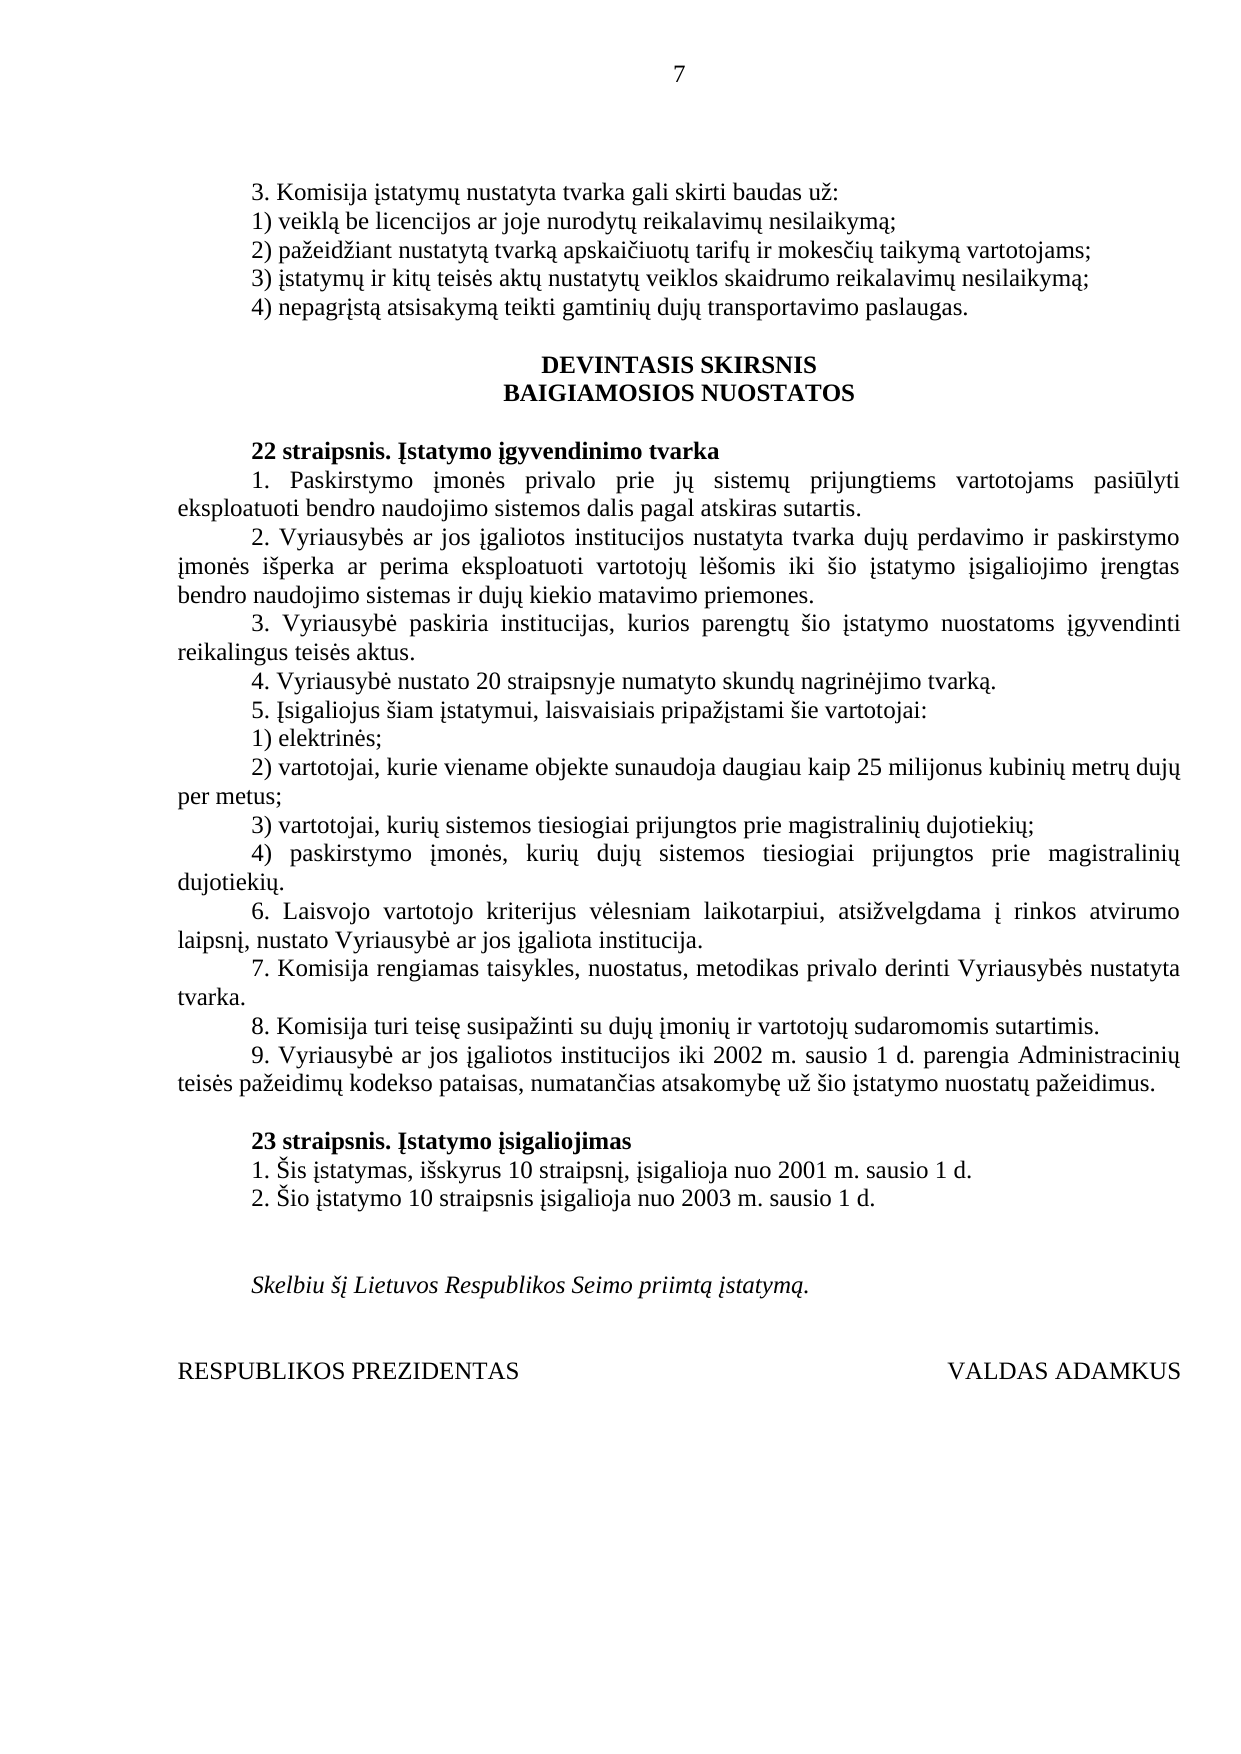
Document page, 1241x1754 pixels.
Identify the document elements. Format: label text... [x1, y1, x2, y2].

text 1) veiklą be licencijos ar joje nurodytų reikalavimų nesilaikymą; [177, 206, 1181, 235]
text 5. Įsigaliojus šiam įstatymui, laisvaisiais pripažįstami šie vartotojai: [177, 695, 1181, 723]
text 3) įstatymų ir kitų teisės aktų nustatytų veiklos skaidrumo reikalavimų nesilaikymą; [177, 263, 1181, 292]
text 2) pažeidžiant nustatytą tvarką apskaičiuotų tarifų ir mokesčių taikymą vartotojams; [177, 235, 1181, 263]
text RESPUBLIKOS PREZIDENTAS VALDAS ADAMKUS [177, 1356, 1181, 1385]
text 4) nepagrįstą atsisakymą teikti gamtinių dujų transportavimo paslaugas. [177, 292, 1181, 321]
text 9. Vyriausybė ar jos įgaliotos institucijos iki 2002 m. sausio 1 d. parengia Administracinių teisės pažeidimų kodekso pataisas, numatančias atsakomybę už šio įstatymo nuostatų pažeidimus. [177, 1040, 1181, 1097]
text 4. Vyriausybė nustato 20 straipsnyje numatyto skundų nagrinėjimo tvarką. [177, 666, 1181, 695]
text 3. Komisija įstatymų nustatyta tvarka gali skirti baudas už: [177, 177, 1181, 206]
text 2. Šio įstatymo 10 straipsnis įsigalioja nuo 2003 m. sausio 1 d. [177, 1183, 1181, 1212]
text 3) vartotojai, kurių sistemos tiesiogiai prijungtos prie magistralinių dujotiekių; [177, 810, 1181, 838]
text 2. Vyriausybės ar jos įgaliotos institucijos nustatyta tvarka dujų perdavimo ir paskirstymo įmonės išperka ar perima eksploatuoti vartotojų lėšomis iki šio įstatymo įsigaliojimo įrengtas bendro naudojimo sistemas ir dujų kiekio matavimo priemones. [177, 522, 1181, 608]
text 1. Paskirstymo įmonės privalo prie jų sistemų prijungtiems vartotojams pasiūlyti eksploatuoti bendro naudojimo sistemos dalis pagal atskiras sutartis. [177, 465, 1181, 522]
text 3. Vyriausybė paskiria institucijas, kurios parengtų šio įstatymo nuostatoms įgyvendinti reikalingus teisės aktus. [177, 608, 1181, 666]
text 7. Komisija rengiamas taisykles, nuostatus, metodikas privalo derinti Vyriausybės nustatyta tvarka. [177, 953, 1181, 1011]
text 6. Laisvojo vartotojo kriterijus vėlesniam laikotarpiui, atsižvelgdama į rinkos atvirumo laipsnį, nustato Vyriausybė ar jos įgaliota institucija. [177, 896, 1181, 953]
text 1. Šis įstatymas, išskyrus 10 straipsnį, įsigalioja nuo 2001 m. sausio 1 d. [177, 1155, 1181, 1183]
text 23 straipsnis. Įstatymo įsigaliojimas [177, 1126, 1181, 1155]
text BAIGIAMOSIOS NUOSTATOS [177, 378, 1181, 407]
text 1) elektrinės; [177, 723, 1181, 752]
text 22 straipsnis. Įstatymo įgyvendinimo tvarka [177, 436, 1181, 465]
text Skelbiu šį Lietuvos Respublikos Seimo priimtą įstatymą. [177, 1270, 1181, 1298]
text 8. Komisija turi teisę susipažinti su dujų įmonių ir vartotojų sudaromomis sutartimis. [177, 1011, 1181, 1040]
text 4) paskirstymo įmonės, kurių dujų sistemos tiesiogiai prijungtos prie magistralinių dujotiekių. [177, 838, 1181, 896]
text DEVINTASIS SKIRSNIS [177, 350, 1181, 378]
text 2) vartotojai, kurie viename objekte sunaudoja daugiau kaip 25 milijonus kubinių metrų dujų per metus; [177, 752, 1181, 810]
